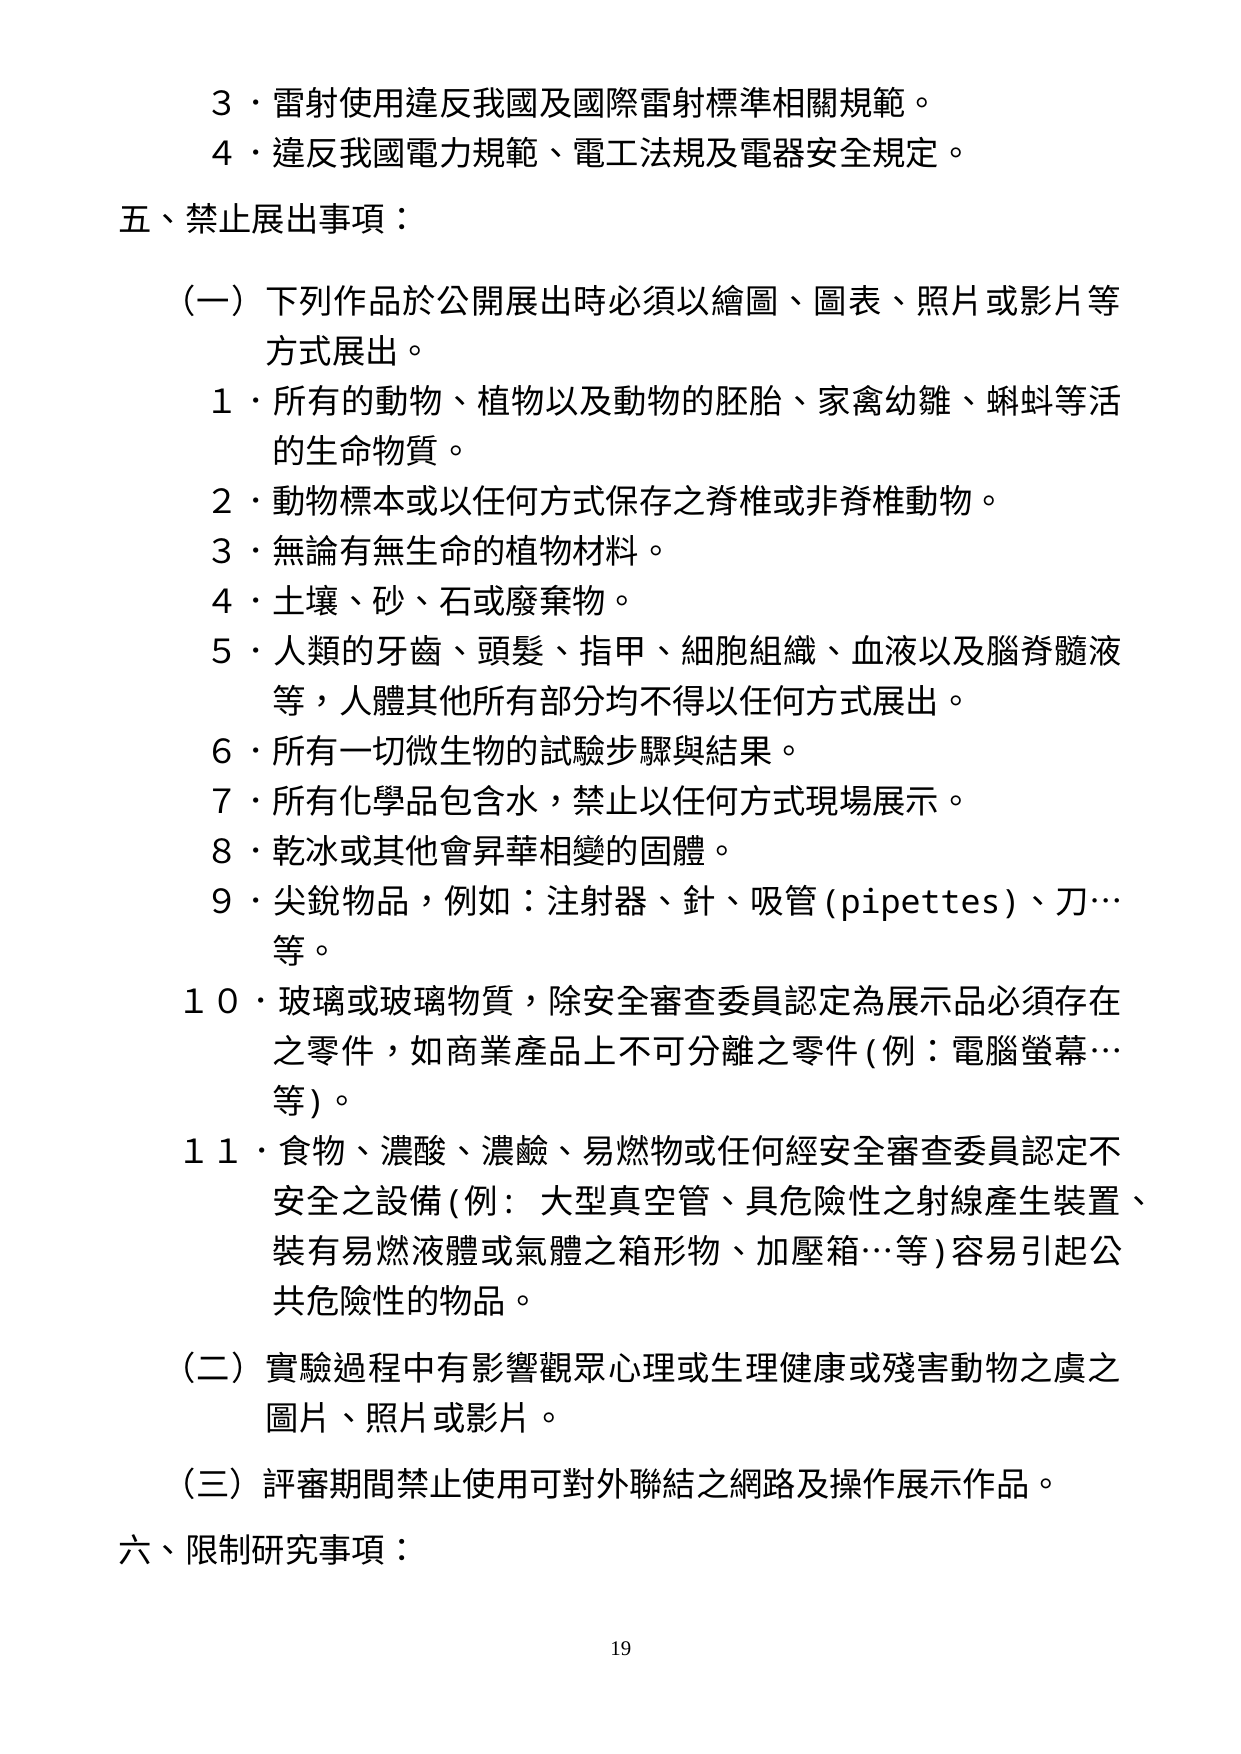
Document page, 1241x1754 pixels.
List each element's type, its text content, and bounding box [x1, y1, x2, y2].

text ４．違反我國電力規範、電工法規及電器安全規定。 [206, 125, 1123, 175]
text ５．人類的牙齒、頭髮、指甲、細胞組織、血液以及腦脊髓液等，人體其他所有部分均不得以任何方式展出。 [206, 624, 1123, 724]
text １．所有的動物、植物以及動物的胚胎、家禽幼雛、蝌蚪等活的生命物質。 [206, 374, 1123, 474]
text ８．乾冰或其他會昇華相變的固體。 [206, 824, 1123, 874]
text ３．無論有無生命的植物材料。 [206, 524, 1123, 574]
text ２．動物標本或以任何方式保存之脊椎或非脊椎動物。 [206, 474, 1123, 524]
text （二）實驗過程中有影響觀眾心理或生理健康或殘害動物之虞之圖片、照片或影片。 [162, 1340, 1123, 1440]
text ９．尖銳物品，例如：注射器、針、吸管(pipettes)、刀…等。 [206, 874, 1123, 974]
text １０．玻璃或玻璃物質，除安全審查委員認定為展示品必須存在之零件，如商業產品上不可分離之零件(例：電腦螢幕…等)。 [177, 974, 1123, 1124]
text （三）評審期間禁止使用可對外聯結之網路及操作展示作品。 [118, 1456, 1123, 1506]
text （一）下列作品於公開展出時必須以繪圖、圖表、照片或影片等方式展出。 [162, 274, 1123, 374]
text １１．食物、濃酸、濃鹼、易燃物或任何經安全審查委員認定不安全之設備(例: 大型真空管、具危險性之射線產生裝置、裝有易燃液體或氣體之箱形物、加壓箱…等)容易引起公共危險性的物品。 [177, 1124, 1123, 1324]
text ３．雷射使用違反我國及國際雷射標準相關規範。 [206, 75, 1123, 125]
text 六、限制研究事項： [118, 1522, 1123, 1572]
text 五、禁止展出事項： [118, 191, 1123, 241]
text ６．所有一切微生物的試驗步驟與結果。 [206, 724, 1123, 774]
text ７．所有化學品包含水，禁止以任何方式現場展示。 [206, 774, 1123, 824]
text ４．土壤、砂、石或廢棄物。 [206, 574, 1123, 624]
